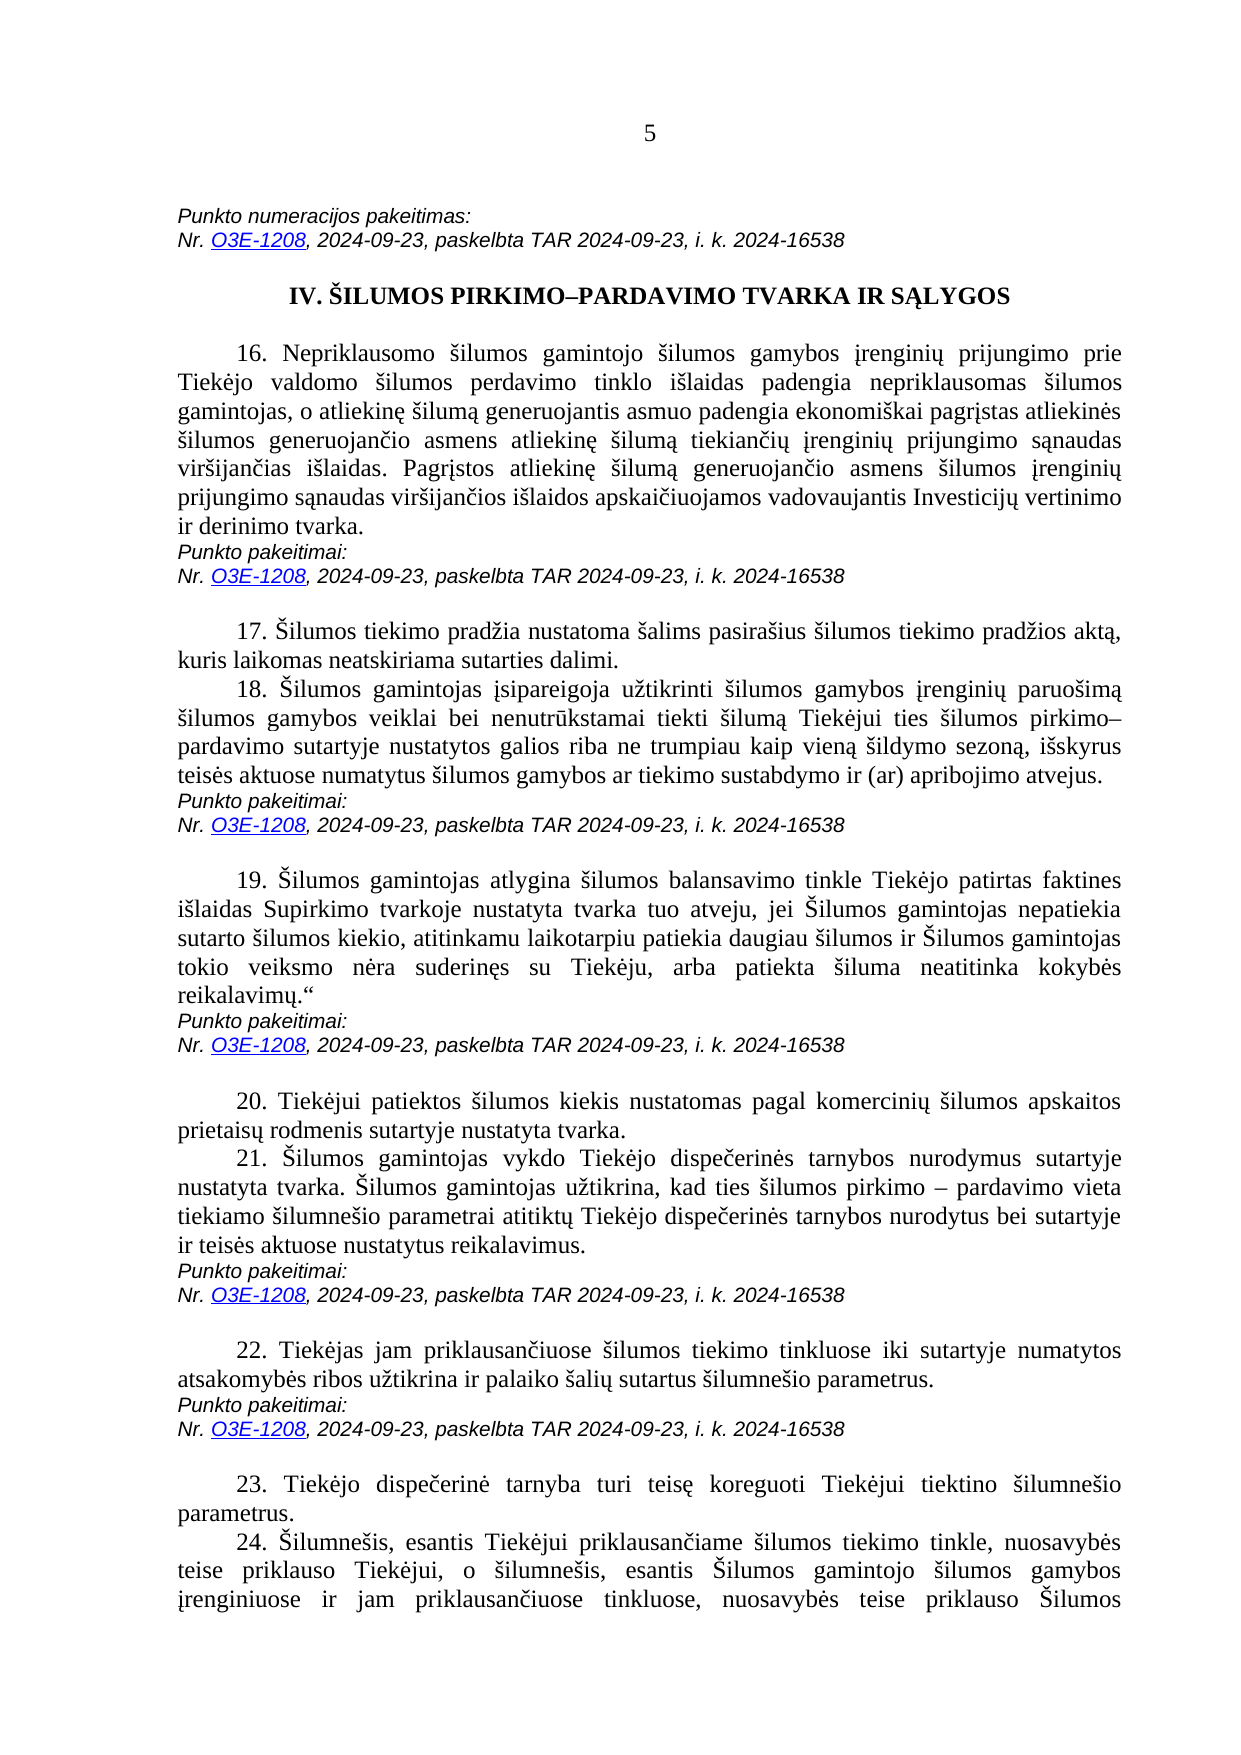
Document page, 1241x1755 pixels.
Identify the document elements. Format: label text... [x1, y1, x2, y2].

text Nr. O3E-1208, 2024-09-23, paskelbta TAR 2024-09-23, i. k. 2024-16538 [177, 564, 1122, 588]
text Nr. O3E-1208, 2024-09-23, paskelbta TAR 2024-09-23, i. k. 2024-16538 [177, 1033, 1122, 1057]
text Nr. O3E-1208, 2024-09-23, paskelbta TAR 2024-09-23, i. k. 2024-16538 [177, 1417, 1122, 1441]
text 16. Nepriklausomo šilumos gamintojo šilumos gamybos įrenginių prijungimo prie Tiekėjo valdomo šilumos perdavimo tinklo išlaidas padengia nepriklausomas šilumos gamintojas, o atliekinę šilumą generuojantis asmuo padengia ekonomiškai pagrįstas atliekinės šilumos generuojančio asmens atliekinę šilumą tiekiančių įrenginių prijungimo sąnaudas viršijančias išlaidas. Pagrįstos atliekinę šilumą generuojančio asmens šilumos įrenginių prijungimo sąnaudas viršijančios išlaidos apskaičiuojamos vadovaujantis Investicijų vertinimo ir derinimo tvarka. [177, 338, 1122, 540]
text 22. Tiekėjas jam priklausančiuose šilumos tiekimo tinkluose iki sutartyje numatytos atsakomybės ribos užtikrina ir palaiko šalių sutartus šilumnešio parametrus. [177, 1335, 1122, 1393]
text 24. Šilumnešis, esantis Tiekėjui priklausančiame šilumos tiekimo tinkle, nuosavybės teise priklauso Tiekėjui, o šilumnešis, esantis Šilumos gamintojo šilumos gamybos įrenginiuose ir jam priklausančiuose tinkluose, nuosavybės teise priklauso Šilumos [177, 1527, 1122, 1613]
text Nr. O3E-1208, 2024-09-23, paskelbta TAR 2024-09-23, i. k. 2024-16538 [177, 228, 1122, 252]
text Punkto pakeitimai: [177, 789, 1122, 813]
text 17. Šilumos tiekimo pradžia nustatoma šalims pasirašius šilumos tiekimo pradžios aktą, kuris laikomas neatskiriama sutarties dalimi. [177, 616, 1122, 674]
text 19. Šilumos gamintojas atlygina šilumos balansavimo tinkle Tiekėjo patirtas faktines išlaidas Supirkimo tvarkoje nustatyta tvarka tuo atveju, jei Šilumos gamintojas nepatiekia sutarto šilumos kiekio, atitinkamu laikotarpiu patiekia daugiau šilumos ir Šilumos gamintojas tokio veiksmo nėra suderinęs su Tiekėju, arba patiekta šiluma neatitinka kokybės reikalavimų.“ [177, 866, 1122, 1009]
text Nr. O3E-1208, 2024-09-23, paskelbta TAR 2024-09-23, i. k. 2024-16538 [177, 813, 1122, 837]
text 18. Šilumos gamintojas įsipareigoja užtikrinti šilumos gamybos įrenginių paruošimą šilumos gamybos veiklai bei nenutrūkstamai tiekti šilumą Tiekėjui ties šilumos pirkimo–pardavimo sutartyje nustatytos galios riba ne trumpiau kaip vieną šildymo sezoną, išskyrus teisės aktuose numatytus šilumos gamybos ar tiekimo sustabdymo ir (ar) apribojimo atvejus. [177, 674, 1122, 789]
text 23. Tiekėjo dispečerinė tarnyba turi teisę koreguoti Tiekėjui tiektino šilumnešio parametrus. [177, 1469, 1122, 1527]
text Punkto pakeitimai: [177, 1393, 1122, 1417]
text Punkto pakeitimai: [177, 1009, 1122, 1033]
text Punkto pakeitimai: [177, 1258, 1122, 1282]
text Nr. O3E-1208, 2024-09-23, paskelbta TAR 2024-09-23, i. k. 2024-16538 [177, 1282, 1122, 1306]
text IV. ŠILUMOS PIRKIMO–PARDAVIMO TVARKA IR SĄLYGOS [177, 281, 1122, 310]
text 20. Tiekėjui patiektos šilumos kiekis nustatomas pagal komercinių šilumos apskaitos prietaisų rodmenis sutartyje nustatyta tvarka. [177, 1086, 1122, 1143]
text 21. Šilumos gamintojas vykdo Tiekėjo dispečerinės tarnybos nurodymus sutartyje nustatyta tvarka. Šilumos gamintojas užtikrina, kad ties šilumos pirkimo – pardavimo vieta tiekiamo šilumnešio parametrai atitiktų Tiekėjo dispečerinės tarnybos nurodytus bei sutartyje ir teisės aktuose nustatytus reikalavimus. [177, 1143, 1122, 1258]
text Punkto numeracijos pakeitimas: [177, 204, 1122, 228]
text Punkto pakeitimai: [177, 540, 1122, 564]
